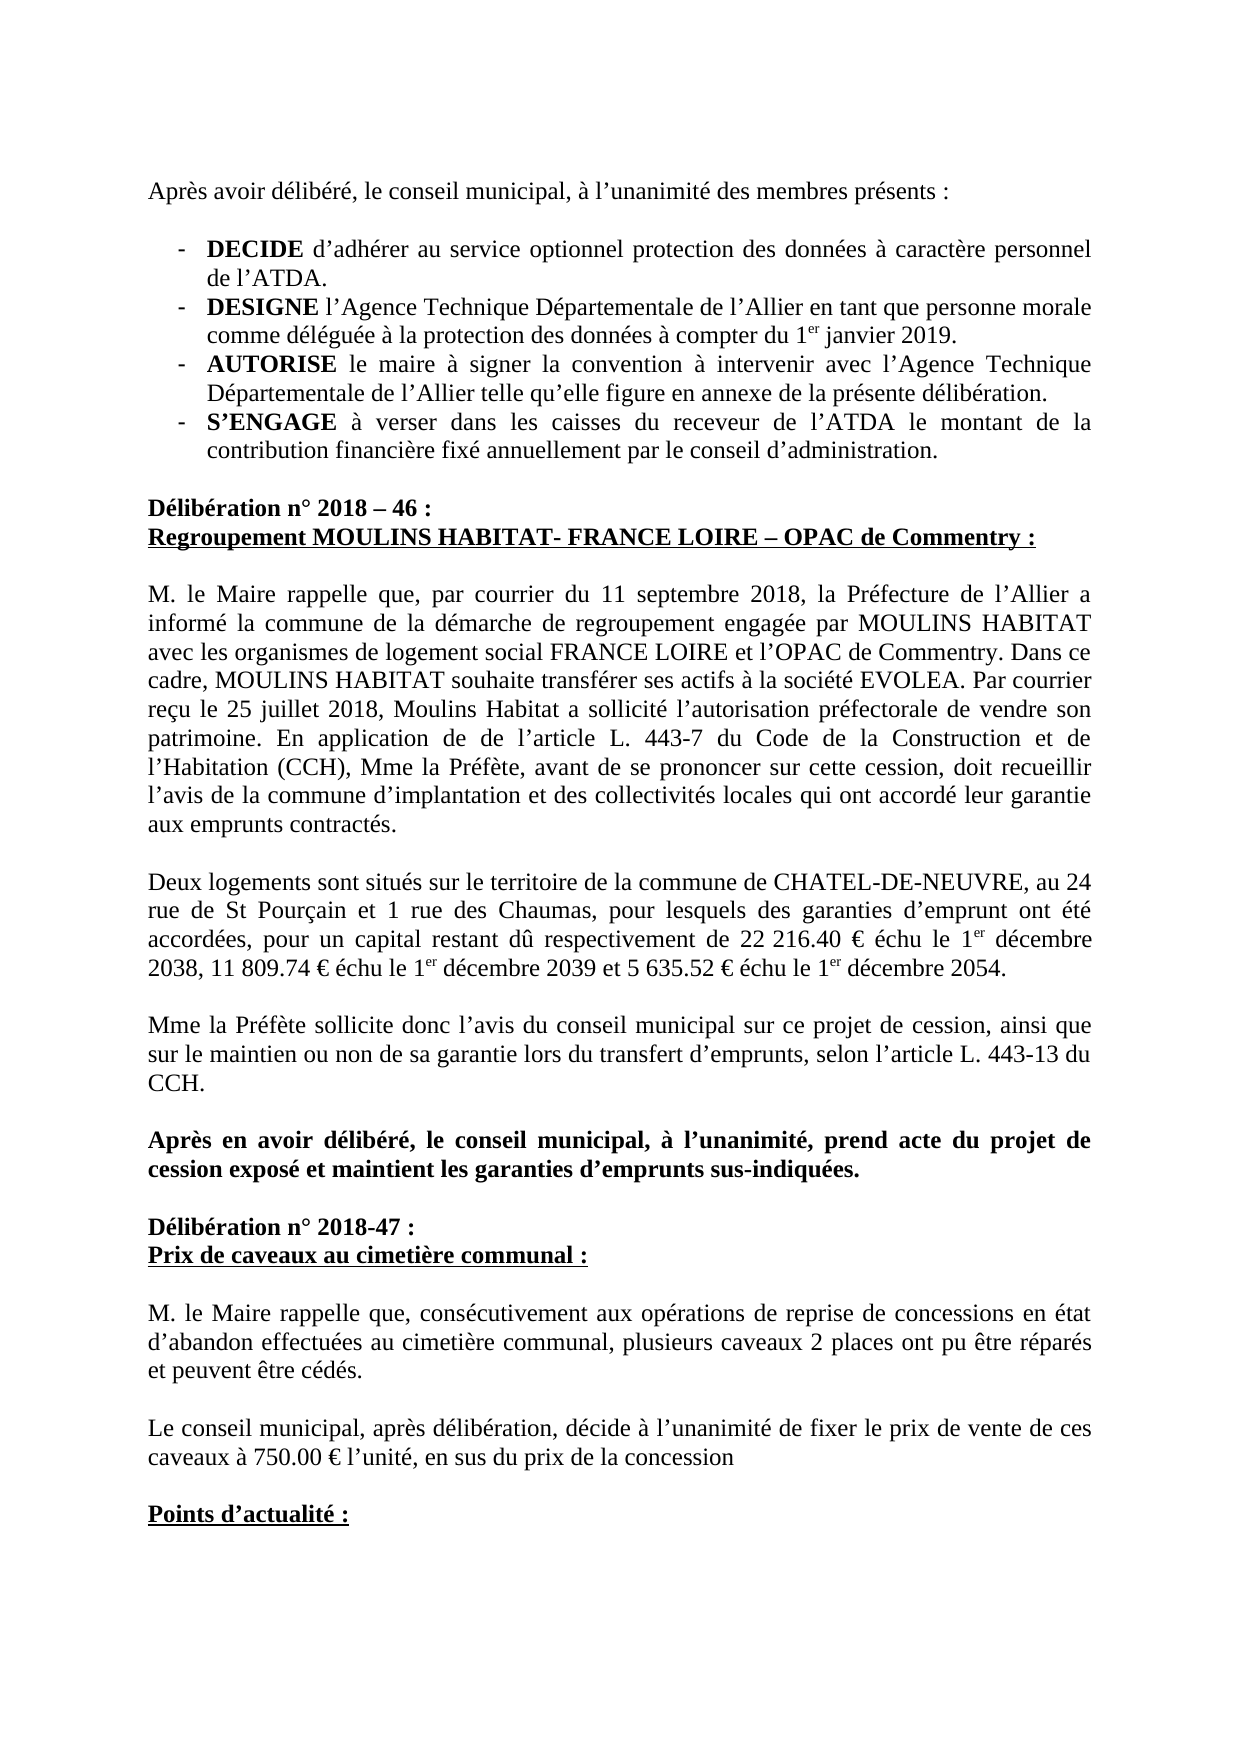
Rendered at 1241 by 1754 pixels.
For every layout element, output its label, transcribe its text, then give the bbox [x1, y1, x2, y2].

text Prix de caveaux au cimetière communal : [148, 1241, 1093, 1269]
text Après avoir délibéré, le conseil municipal, à l’unanimité des membres présents : [148, 176, 1093, 205]
text Délibération n° 2018-47 : [148, 1212, 1093, 1241]
text Le conseil municipal, après délibération, décide à l’unanimité de fixer le prix de vente de ces caveaux à 750.00 € l’unité, en sus du prix de la concession [148, 1413, 1093, 1471]
text M. le Maire rappelle que, par courrier du 11 septembre 2018, la Préfecture de l’Allier a informé la commune de la démarche de regroupement engagée par MOULINS HABITAT avec les organismes de logement social FRANCE LOIRE et l’OPAC de Commentry. Dans ce cadre, MOULINS HABITAT souhaite transférer ses actifs à la société EVOLEA. Par courrier reçu le 25 juillet 2018, Moulins Habitat a sollicité l’autorisation préfectorale de vendre son patrimoine. En application de de l’article L. 443-7 du Code de la Construction et de l’Habitation (CCH), Mme la Préfète, avant de se prononcer sur cette cession, doit recueillir l’avis de la commune d’implantation et des collectivités locales qui ont accordé leur garantie aux emprunts contractés. [148, 579, 1093, 838]
list AUTORISE le maire à signer la convention à intervenir avec l’Agence Technique Départementale de l’Allier telle qu’elle figure en annexe de la présente délibération. [177, 349, 1093, 407]
list DECIDE d’adhérer au service optionnel protection des données à caractère personnel de l’ATDA. [177, 234, 1093, 291]
text Points d’actualité : [148, 1499, 1093, 1528]
text Délibération n° 2018 – 46 : [148, 493, 1093, 522]
text Regroupement MOULINS HABITAT- FRANCE LOIRE – OPAC de Commentry : [148, 522, 1093, 551]
list DESIGNE l’Agence Technique Départementale de l’Allier en tant que personne morale comme déléguée à la protection des données à compter du 1er janvier 2019. [177, 291, 1093, 349]
text Mme la Préfète sollicite donc l’avis du conseil municipal sur ce projet de cession, ainsi que sur le maintien ou non de sa garantie lors du transfert d’emprunts, selon l’article L. 443-13 du CCH. [148, 1011, 1093, 1097]
text Deux logements sont situés sur le territoire de la commune de CHATEL-DE-NEUVRE, au 24 rue de St Pourçain et 1 rue des Chaumas, pour lesquels des garanties d’emprunt ont été accordées, pour un capital restant dû respectivement de 22 216.40 € échu le 1er décembre 2038, 11 809.74 € échu le 1er décembre 2039 et 5 635.52 € échu le 1er décembre 2054. [148, 867, 1093, 982]
list S’ENGAGE à verser dans les caisses du receveur de l’ATDA le montant de la contribution financière fixé annuellement par le conseil d’administration. [177, 407, 1093, 464]
text M. le Maire rappelle que, consécutivement aux opérations de reprise de concessions en état d’abandon effectuées au cimetière communal, plusieurs caveaux 2 places ont pu être réparés et peuvent être cédés. [148, 1298, 1093, 1384]
text Après en avoir délibéré, le conseil municipal, à l’unanimité, prend acte du projet de cession exposé et maintient les garanties d’emprunts sus-indiquées. [148, 1126, 1093, 1183]
